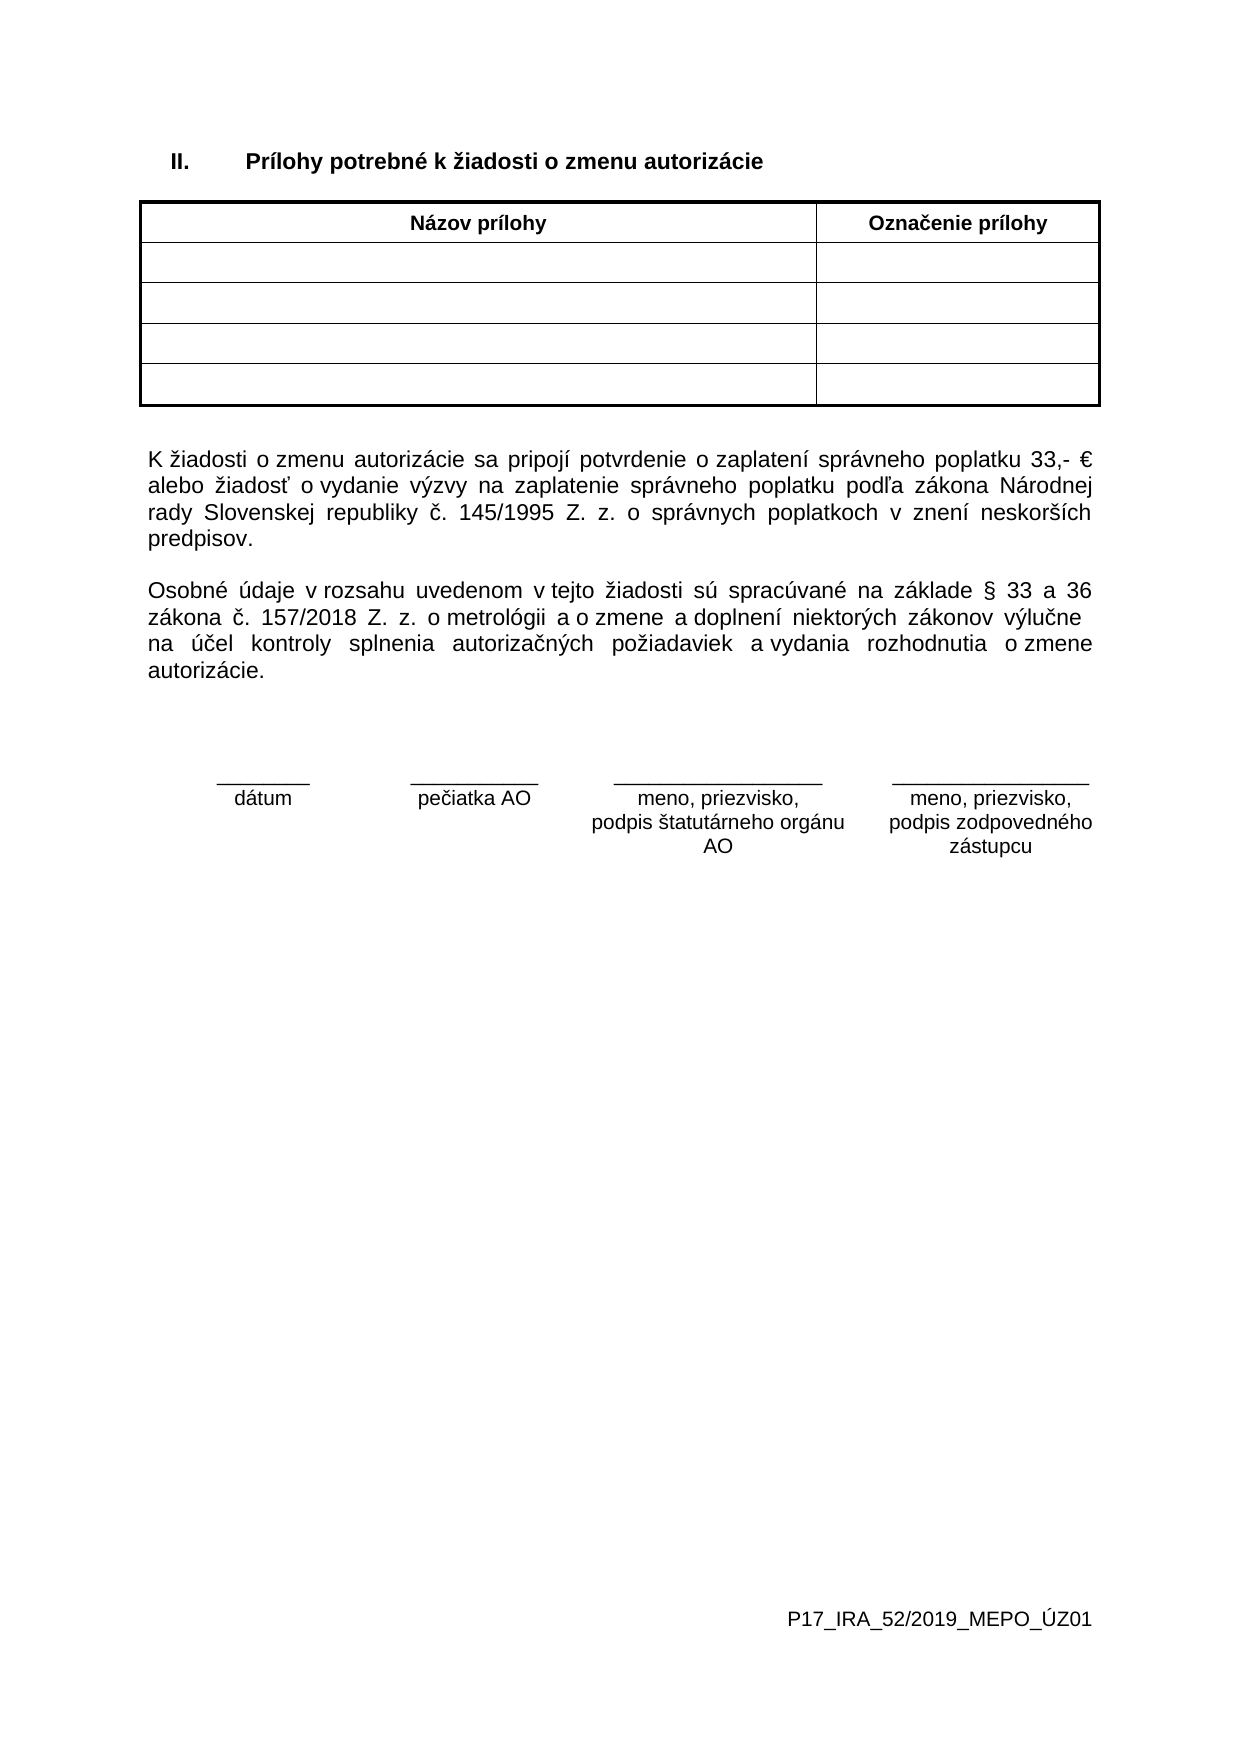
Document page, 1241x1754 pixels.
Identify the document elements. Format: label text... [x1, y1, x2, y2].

table_cell [817, 324, 1098, 363]
table_header ___________ [379, 762, 570, 786]
text K žiadosti o zmenu autorizácie sa pripojí potvrdenie o zaplatení správneho poplatku 33,- € alebo žiadosť o vydanie výzvy na zaplatenie správneho poplatku podľa zákona Národnej rady Slovenskej republiky č. 145/1995 Z. z. o správnych poplatkoch v znení neskorších predpisov. [148, 446, 1093, 551]
table_cell dátum [148, 786, 379, 858]
table_cell meno, priezvisko, podpis zodpovedného zástupcu [866, 786, 1115, 858]
table_header _________________ [866, 762, 1115, 786]
table_cell [142, 283, 816, 323]
table_cell meno, priezvisko, podpis štatutárneho orgánu AO [570, 786, 866, 858]
table_header Označenie prílohy [817, 204, 1098, 242]
table_cell [817, 243, 1098, 282]
table_cell [142, 324, 816, 363]
table_cell [817, 364, 1098, 404]
table_header ________ [148, 762, 379, 786]
table_cell [817, 283, 1098, 323]
table_header Názov prílohy [142, 204, 816, 242]
list Prílohy potrebné k žiadosti o zmenu autorizácie [170, 148, 1093, 174]
table_cell pečiatka AO [379, 786, 570, 858]
table_cell [142, 243, 816, 282]
table_header __________________ [570, 762, 866, 786]
text Osobné údaje v rozsahu uvedenom v tejto žiadosti sú spracúvané na základe § 33 a 36 zákona č. 157/2018 Z. z. o metrológii a o zmene a doplnení niektorých zákonov výlučne na účel kontroly splnenia autorizačných požiadaviek a vydania rozhodnutia o zmene autorizácie. [148, 577, 1093, 683]
table_cell [142, 364, 816, 404]
